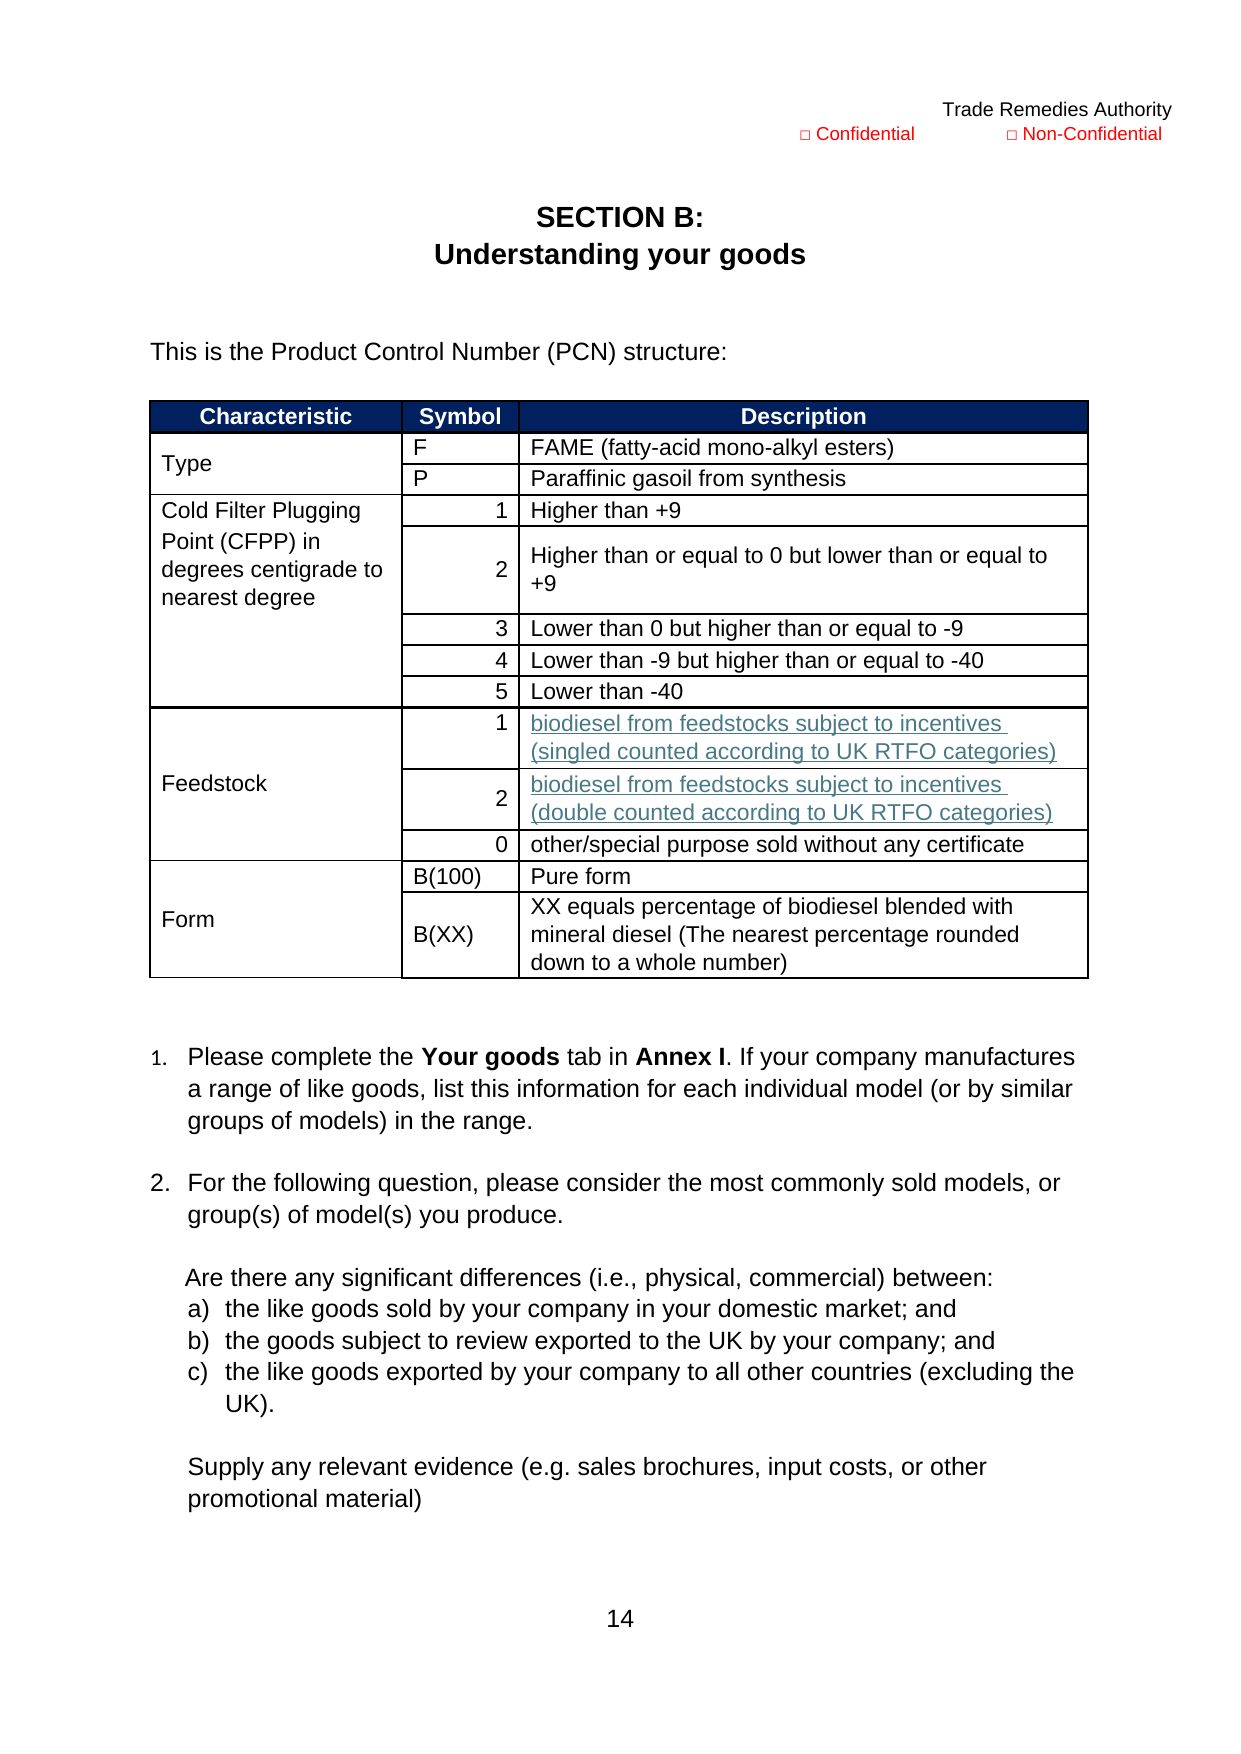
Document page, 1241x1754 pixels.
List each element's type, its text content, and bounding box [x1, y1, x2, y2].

list the like goods exported by your company to all other countries (excluding the UK). [187, 1357, 1090, 1418]
table_cell XX equals percentage of biodiesel blended with mineral diesel (The nearest percentage rounded down to a whole number) [520, 893, 1087, 977]
text This is the Product Control Number (PCN) structure: [150, 337, 1090, 366]
table_cell Lower than -9 but higher than or equal to -40 [520, 646, 1087, 675]
table_cell Pure form [520, 862, 1087, 891]
list For the following question, please consider the most commonly sold models, or group(s) of model(s) you produce. [150, 1168, 1090, 1228]
table_cell 4 [403, 646, 518, 675]
table_cell [151, 613, 401, 644]
table_header Symbol [403, 402, 518, 431]
table_cell Form [151, 861, 401, 977]
table_cell Feedstock [151, 709, 401, 860]
table_cell 1 [403, 709, 518, 736]
table_cell [151, 644, 401, 675]
table_cell FAME (fatty-acid mono-alkyl esters) [520, 434, 1087, 463]
table_cell Cold Filter Plugging [151, 495, 401, 525]
list the like goods sold by your company in your domestic market; and [187, 1294, 1090, 1323]
table_cell Lower than -40 [520, 677, 1087, 706]
table_cell 3 [403, 615, 518, 644]
list Supply any relevant evidence (e.g. sales brochures, input costs, or other promotional material) [187, 1452, 1090, 1512]
table_cell Type [151, 434, 401, 494]
table_header Description [520, 402, 1087, 431]
table_header Characteristic [151, 402, 401, 431]
table_cell 2 [403, 527, 518, 613]
table_cell Paraffinic gasoil from synthesis [520, 465, 1087, 494]
table_cell 2 [403, 770, 518, 829]
table_cell P [403, 465, 518, 494]
table_cell F [403, 434, 518, 463]
subtitle SECTION B: Understanding your goods [150, 200, 1090, 271]
table_cell Higher than +9 [520, 496, 1087, 525]
table_cell [403, 736, 518, 768]
table_cell B(100) [403, 862, 518, 891]
table_cell 1 [403, 496, 518, 525]
table_cell other/special purpose sold without any certificate [520, 831, 1087, 860]
table_cell Higher than or equal to 0 but lower than or equal to +9 [520, 527, 1087, 613]
table_cell 5 [403, 677, 518, 706]
table_cell Lower than 0 but higher than or equal to -9 [520, 615, 1087, 644]
table_cell B(XX) [403, 893, 518, 977]
table_cell [151, 675, 401, 706]
table_cell Point (CFPP) in degrees centigrade to nearest degree [151, 525, 401, 613]
table_cell biodiesel from feedstocks subject to incentives (singled counted according to UK RTFO categories) [520, 709, 1087, 768]
table_cell 0 [403, 831, 518, 860]
text Are there any significant differences (i.e., physical, commercial) between: [150, 1263, 1090, 1291]
list the goods subject to review exported to the UK by your company; and [187, 1326, 1090, 1354]
list Please complete the Your goods tab in Annex I. If your company manufactures a range of like goods, list this information for each individual model (or by similar groups of models) in the range. [150, 1042, 1090, 1134]
table_cell biodiesel from feedstocks subject to incentives (double counted according to UK RTFO categories) [520, 769, 1087, 829]
